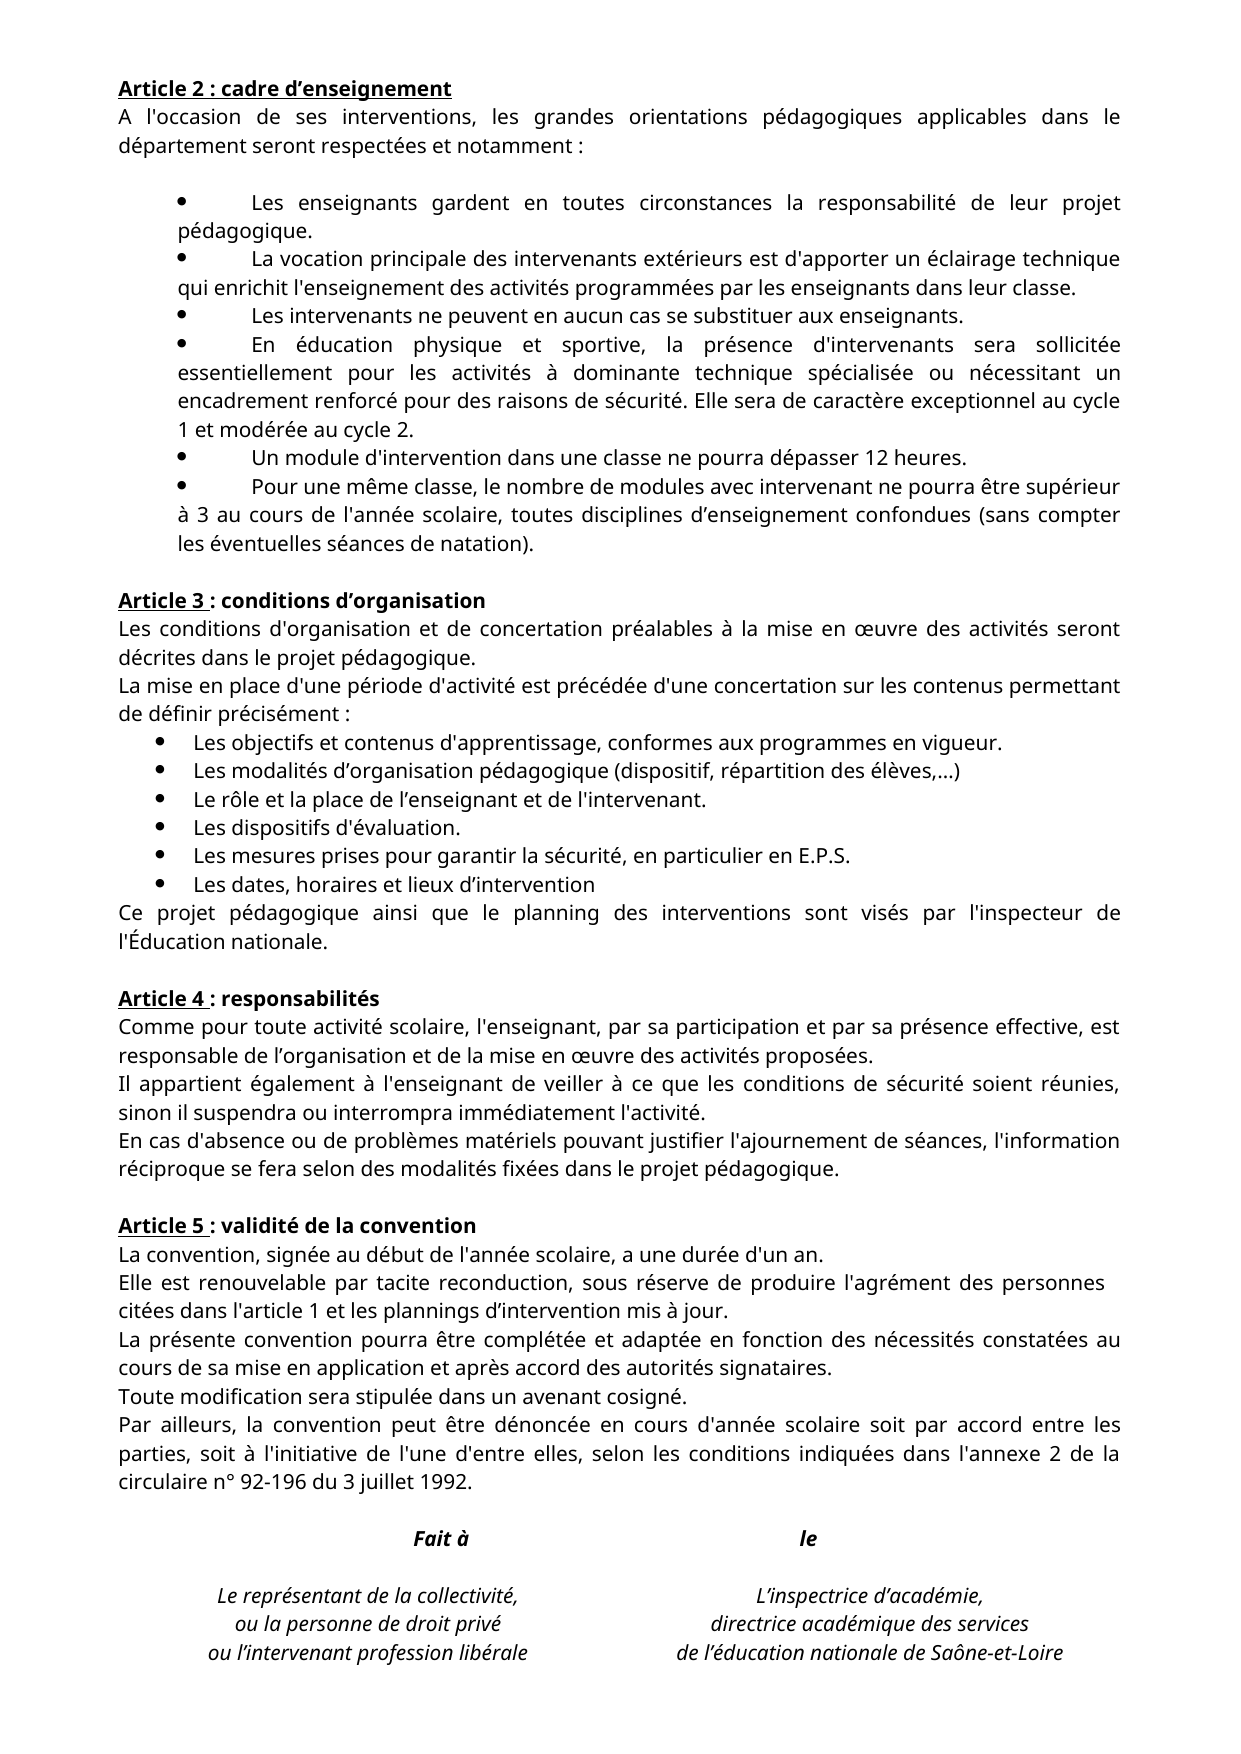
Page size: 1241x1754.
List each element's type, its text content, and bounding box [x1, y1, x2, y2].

list La vocation principale des intervenants extérieurs est d'apporter un éclairage technique qui enrichit l'enseignement des activités programmées par les enseignants dans leur classe. [177, 244, 1122, 301]
list Les intervenants ne peuvent en aucun cas se substituer aux enseignants. [177, 301, 1122, 330]
subtitle Article 2 : cadre d’enseignement [118, 74, 1122, 102]
list Les dates, horaires et lieux d’intervention [156, 870, 1122, 898]
text Par ailleurs, la convention peut être dénoncée en cours d'année scolaire soit par accord entre les parties, soit à l'initiative de l'une d'entre elles, selon les conditions indiquées dans l'annexe 2 de la circulaire n° 92-196 du 3 juillet 1992. [118, 1410, 1122, 1496]
text Comme pour toute activité scolaire, l'enseignant, par sa participation et par sa présence effective, est responsable de l’organisation et de la mise en œuvre des activités proposées. [118, 1012, 1122, 1069]
subtitle Article 3 : conditions d’organisation [118, 586, 1122, 614]
list Les objectifs et contenus d'apprentissage, conformes aux programmes en vigueur. [156, 728, 1122, 756]
text Ce projet pédagogique ainsi que le planning des interventions sont visés par l'inspecteur de l'Éducation nationale. [118, 898, 1122, 955]
text La présente convention pourra être complétée et adaptée en fonction des nécessités constatées au cours de sa mise en application et après accord des autorités signataires. [118, 1325, 1122, 1382]
list Les mesures prises pour garantir la sécurité, en particulier en E.P.S. [156, 842, 1122, 870]
subtitle Article 4 : responsabilités [118, 984, 1122, 1012]
list Les enseignants gardent en toutes circonstances la responsabilité de leur projet pédagogique. [177, 188, 1122, 244]
list Un module d'intervention dans une classe ne pourra dépasser 12 heures. [177, 443, 1122, 472]
text Il appartient également à l'enseignant de veiller à ce que les conditions de sécurité soient réunies, sinon il suspendra ou interrompra immédiatement l'activité. [118, 1069, 1122, 1126]
subtitle Article 5 : validité de la convention [118, 1211, 1122, 1240]
table_header L’inspectrice d’académie, directrice académique des services de l’éducation nationale de Saône-et-Loire [620, 1581, 1122, 1666]
text La convention, signée au début de l'année scolaire, a une durée d'un an. [118, 1240, 1107, 1268]
list Les dispositifs d'évaluation. [156, 813, 1122, 842]
text Les conditions d'organisation et de concertation préalables à la mise en œuvre des activités seront décrites dans le projet pédagogique. [118, 614, 1122, 671]
list Le rôle et la place de l’enseignant et de l'intervenant. [156, 785, 1122, 813]
text En cas d'absence ou de problèmes matériels pouvant justifier l'ajournement de séances, l'information réciproque se fera selon des modalités fixées dans le projet pédagogique. [118, 1126, 1122, 1183]
list Les modalités d’organisation pédagogique (dispositif, répartition des élèves,…) [156, 756, 1122, 785]
text Fait à le [339, 1524, 1122, 1553]
list En éducation physique et sportive, la présence d'intervenants sera sollicitée essentiellement pour les activités à dominante technique spécialisée ou nécessitant un encadrement renforcé pour des raisons de sécurité. Elle sera de caractère exceptionnel au cycle 1 et modérée au cycle 2. [177, 330, 1122, 443]
text A l'occasion de ses interventions, les grandes orientations pédagogiques applicables dans le département seront respectées et notamment : [118, 102, 1122, 159]
list Pour une même classe, le nombre de modules avec intervenant ne pourra être supérieur à 3 au cours de l'année scolaire, toutes disciplines d’enseignement confondues (sans compter les éventuelles séances de natation). [177, 472, 1122, 557]
text Elle est renouvelable par tacite reconduction, sous réserve de produire l'agrément des personnes citées dans l'article 1 et les plannings d’intervention mis à jour. [118, 1268, 1107, 1325]
text Toute modification sera stipulée dans un avenant cosigné. [118, 1382, 1122, 1410]
text La mise en place d'une période d'activité est précédée d'une concertation sur les contenus permettant de définir précisément : [118, 671, 1122, 728]
table_header Le représentant de la collectivité, ou la personne de droit privé ou l’intervenant profession libérale [118, 1581, 620, 1666]
